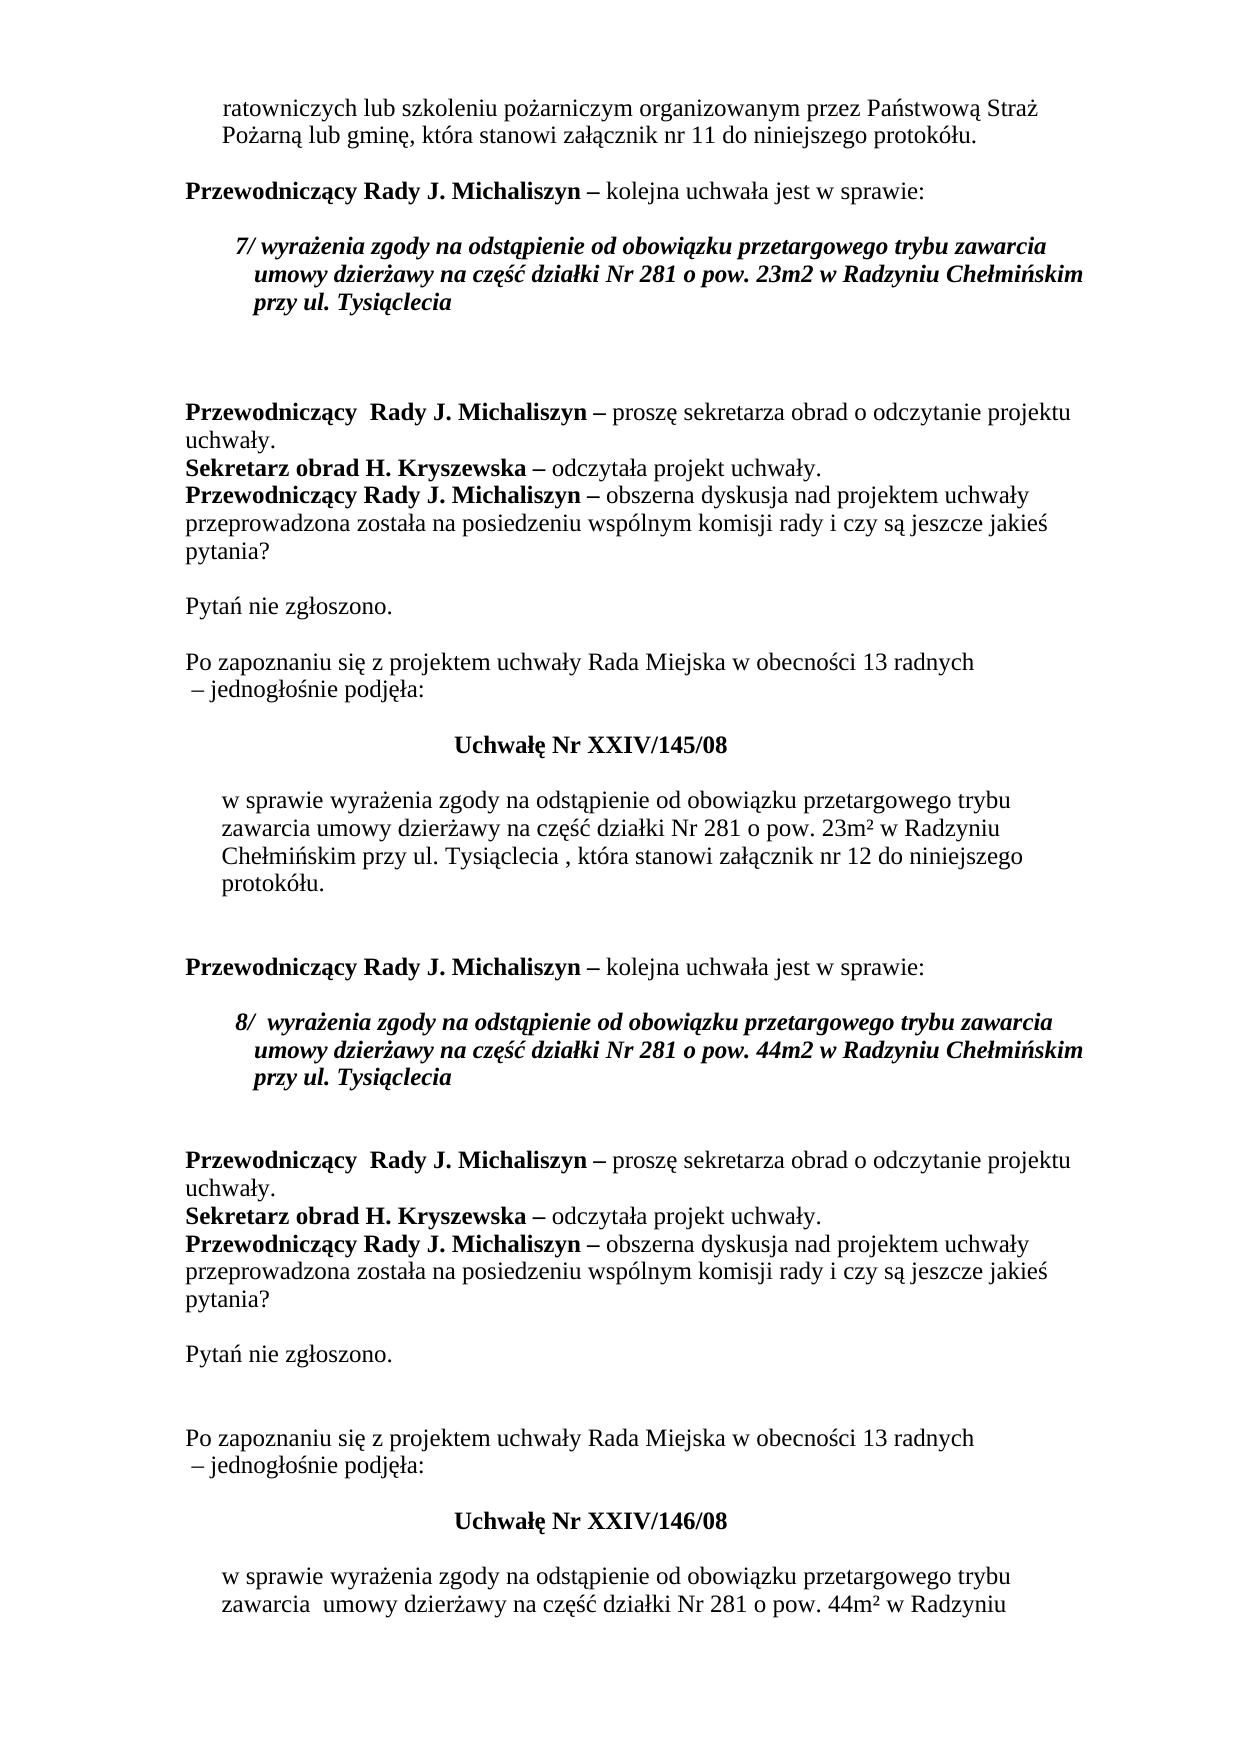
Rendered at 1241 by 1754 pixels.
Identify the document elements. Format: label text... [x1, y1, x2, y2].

text Po zapoznaniu się z projektem uchwały Rada Miejska w obecności 13 radnych [148, 648, 1092, 676]
text przeprowadzona została na posiedzeniu wspólnym komisji rady i czy są jeszcze jakieś [148, 509, 1092, 537]
text 7/ wyrażenia zgody na odstąpienie od obowiązku przetargowego trybu zawarcia [148, 232, 1092, 260]
text pytania? [148, 537, 1092, 565]
text – jednogłośnie podjęła: [148, 1451, 1092, 1479]
text w sprawie wyrażenia zgody na odstąpienie od obowiązku przetargowego trybu zawarcia umowy dzierżawy na część działki Nr 281 o pow. 44m² w Radzyniu [148, 1562, 1092, 1618]
text Po zapoznaniu się z projektem uchwały Rada Miejska w obecności 13 radnych [148, 1424, 1092, 1451]
text w sprawie wyrażenia zgody na odstąpienie od obowiązku przetargowego trybu zawarcia umowy dzierżawy na część działki Nr 281 o pow. 23m² w Radzyniu Chełmińskim przy ul. Tysiąclecia , która stanowi załącznik nr 12 do niniejszego protokółu. [148, 786, 1092, 897]
text przy ul. Tysiąclecia [148, 288, 1092, 315]
text umowy dzierżawy na część działki Nr 281 o pow. 23m2 w Radzyniu Chełmińskim [148, 260, 1092, 288]
text umowy dzierżawy na część działki Nr 281 o pow. 44m2 w Radzyniu Chełmińskim [148, 1036, 1092, 1063]
text ratowniczych lub szkoleniu pożarniczym organizowanym przez Państwową Straż [148, 94, 1092, 121]
text Pożarną lub gminę, która stanowi załącznik nr 11 do niniejszego protokółu. [222, 121, 1092, 149]
text Sekretarz obrad H. Kryszewska – odczytała projekt uchwały. [148, 454, 1092, 482]
text Przewodniczący Rady J. Michaliszyn – proszę sekretarza obrad o odczytanie projektu [148, 398, 1092, 426]
text Przewodniczący Rady J. Michaliszyn – proszę sekretarza obrad o odczytanie projektu [148, 1147, 1092, 1174]
text Uchwałę Nr XXIV/146/08 [148, 1507, 1092, 1534]
text Przewodniczący Rady J. Michaliszyn – kolejna uchwała jest w sprawie: [148, 177, 1092, 204]
text 8/ wyrażenia zgody na odstąpienie od obowiązku przetargowego trybu zawarcia [148, 1008, 1092, 1036]
text Uchwałę Nr XXIV/145/08 [148, 731, 1092, 759]
text – jednogłośnie podjęła: [148, 676, 1092, 703]
text uchwały. [148, 1174, 1092, 1202]
text przy ul. Tysiąclecia [148, 1063, 1092, 1091]
text Przewodniczący Rady J. Michaliszyn – kolejna uchwała jest w sprawie: [148, 953, 1092, 980]
text uchwały. [148, 426, 1092, 454]
text Przewodniczący Rady J. Michaliszyn – obszerna dyskusja nad projektem uchwały [148, 482, 1092, 509]
text przeprowadzona została na posiedzeniu wspólnym komisji rady i czy są jeszcze jakieś [148, 1257, 1092, 1285]
text Pytań nie zgłoszono. [148, 1341, 1092, 1368]
text Pytań nie zgłoszono. [148, 592, 1092, 620]
text Przewodniczący Rady J. Michaliszyn – obszerna dyskusja nad projektem uchwały [148, 1230, 1092, 1257]
text Sekretarz obrad H. Kryszewska – odczytała projekt uchwały. [148, 1202, 1092, 1230]
text pytania? [148, 1285, 1092, 1313]
